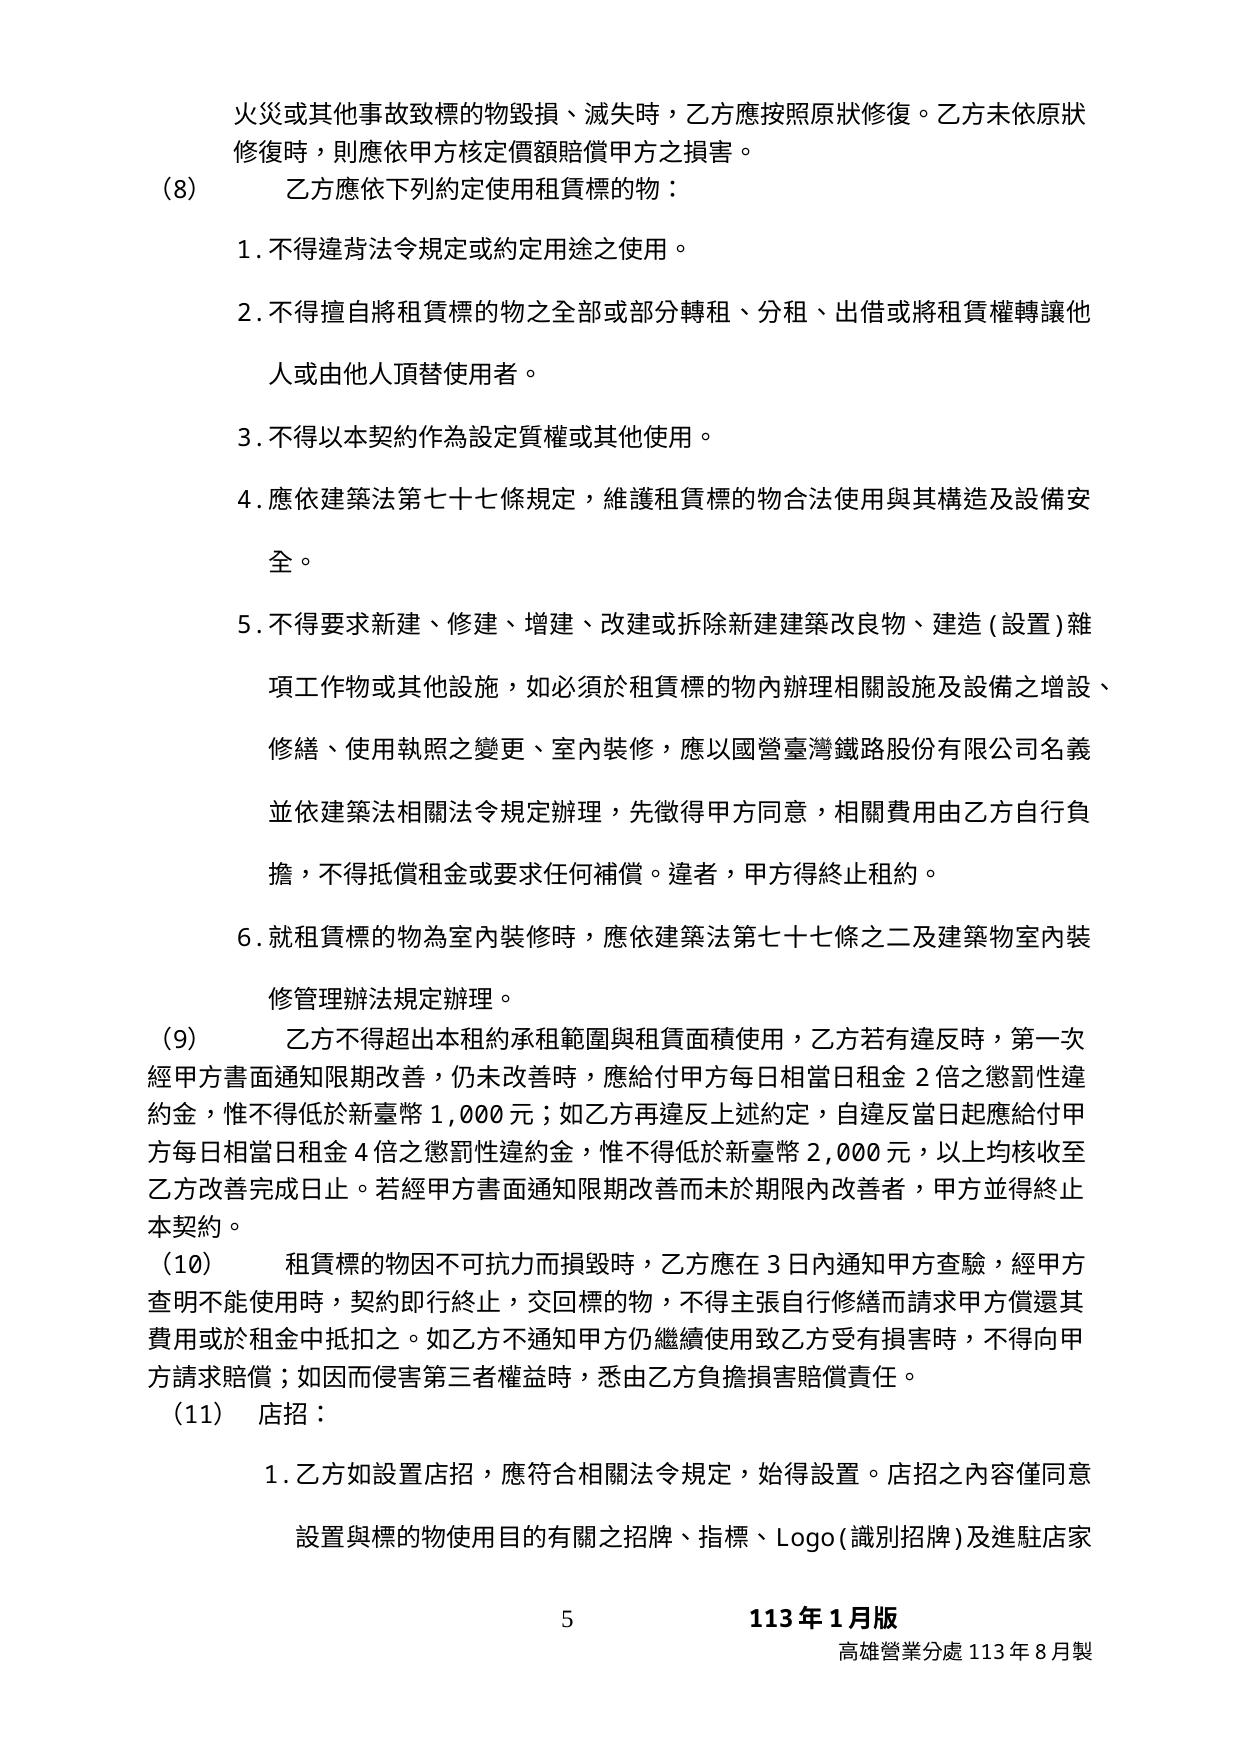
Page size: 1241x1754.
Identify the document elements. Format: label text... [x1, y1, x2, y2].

list 應依建築法第七十七條規定，維護租賃標的物合法使用與其構造及設備安全。 [237, 456, 1092, 581]
list 乙方不得超出本租約承租範圍與租賃面積使用，乙方若有違反時，第一次經甲方書面通知限期改善，仍未改善時，應給付甲方每日相當日租金2倍之懲罰性違約金，惟不得低於新臺幣1,000元；如乙方再違反上述約定，自違反當日起應給付甲方每日相當日租金4倍之懲罰性違約金，惟不得低於新臺幣2,000元，以上均核收至乙方改善完成日止。若經甲方書面通知限期改善而未於期限內改善者，甲方並得終止本契約。 [148, 1019, 1087, 1244]
list 不得以本契約作為設定質權或其他使用。 [237, 394, 1092, 456]
list 乙方應依下列約定使用租賃標的物： [148, 169, 1087, 206]
list 不得違背法令規定或約定用途之使用。 [236, 206, 1092, 269]
list 不得擅自將租賃標的物之全部或部分轉租、分租、出借或將租賃權轉讓他人或由他人頂替使用者。 [237, 269, 1092, 394]
list 就租賃標的物為室內裝修時，應依建築法第七十七條之二及建築物室內裝修管理辦法規定辦理。 [237, 894, 1092, 1019]
list 店招： [158, 1394, 1087, 1431]
text 火災或其他事故致標的物毀損、滅失時，乙方應按照原狀修復。乙方未依原狀修復時，則應依甲方核定價額賠償甲方之損害。 [233, 94, 1087, 169]
list 乙方如設置店招，應符合相關法令規定，始得設置。店招之內容僅同意設置與標的物使用目的有關之招牌、指標、Logo(識別招牌)及進駐店家 [263, 1431, 1092, 1556]
list 租賃標的物因不可抗力而損毀時，乙方應在3日內通知甲方查驗，經甲方查明不能使用時，契約即行終止，交回標的物，不得主張自行修繕而請求甲方償還其費用或於租金中抵扣之。如乙方不通知甲方仍繼續使用致乙方受有損害時，不得向甲方請求賠償；如因而侵害第三者權益時，悉由乙方負擔損害賠償責任。 [148, 1244, 1087, 1394]
list 不得要求新建、修建、增建、改建或拆除新建建築改良物、建造(設置)雜項工作物或其他設施，如必須於租賃標的物內辦理相關設施及設備之增設、修繕、使用執照之變更、室內裝修，應以國營臺灣鐵路股份有限公司名義並依建築法相關法令規定辦理，先徵得甲方同意，相關費用由乙方自行負擔，不得抵償租金或要求任何補償。違者，甲方得終止租約。 [237, 581, 1092, 894]
